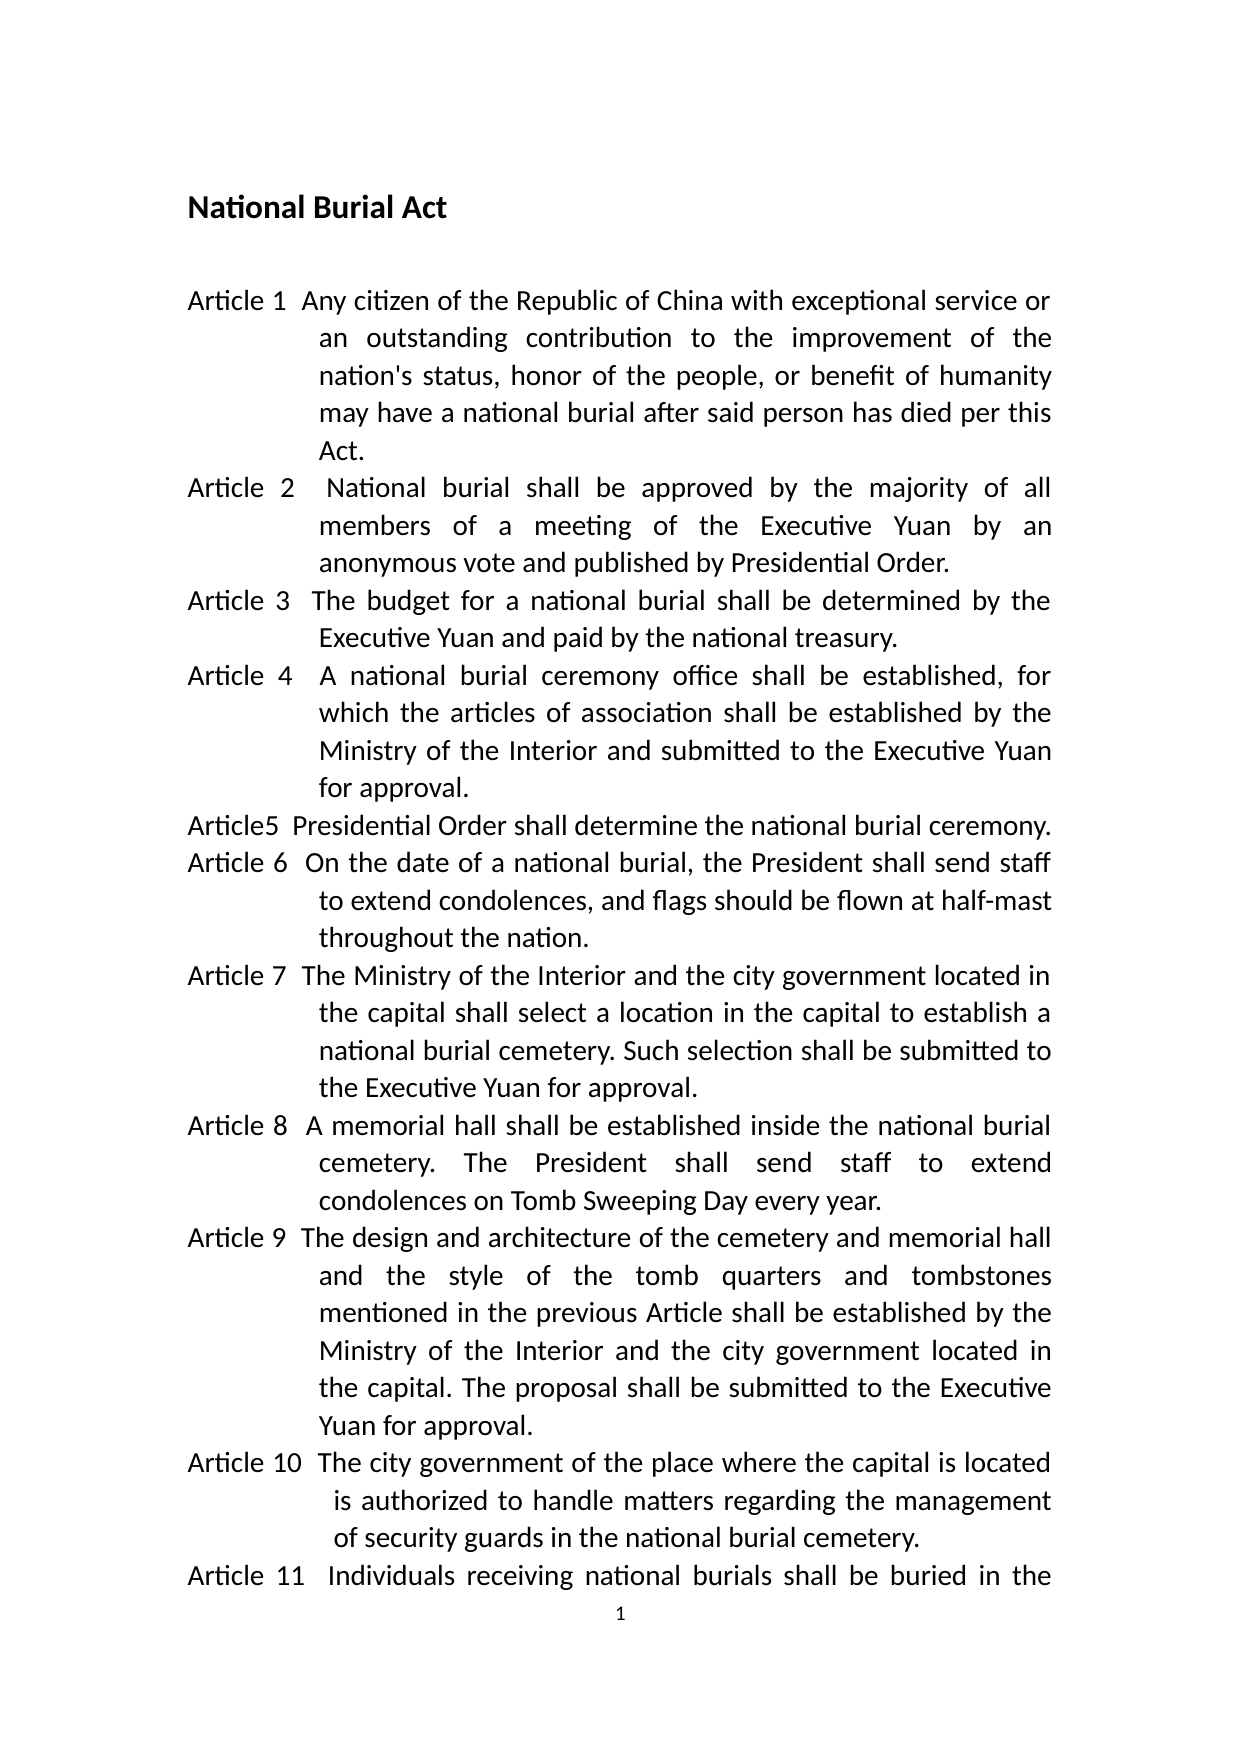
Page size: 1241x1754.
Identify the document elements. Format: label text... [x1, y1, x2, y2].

text Article 7 The Ministry of the Interior and the city government located in the capital shall select a location in the capital to establish a national burial cemetery. Such selection shall be submitted to the Executive Yuan for approval. [187, 950, 1053, 1100]
text Article 2 National burial shall be approved by the majority of all members of a meeting of the Executive Yuan by an anonymous vote and published by Presidential Order. [187, 462, 1053, 575]
text Article 1 Any citizen of the Republic of China with exceptional service or an outstanding contribution to the improvement of the nation's status, honor of the people, or benefit of humanity may have a national burial after said person has died per this Act. [187, 275, 1053, 462]
text Article 6 On the date of a national burial, the President shall send staff to extend condolences, and flags should be flown at half-mast throughout the nation. [187, 837, 1053, 950]
text Article5 Presidential Order shall determine the national burial ceremony. [187, 800, 1053, 837]
text Article 9 The design and architecture of the cemetery and memorial hall and the style of the tomb quarters and tombstones mentioned in the previous Article shall be established by the Ministry of the Interior and the city government located in the capital. The proposal shall be submitted to the Executive Yuan for approval. [187, 1212, 1053, 1437]
text National Burial Act [187, 162, 1053, 237]
text Article 11 Individuals receiving national burials shall be buried in the [187, 1550, 1053, 1587]
text Article 10 The city government of the place where the capital is located is authorized to handle matters regarding the management of security guards in the national burial cemetery. [187, 1437, 1053, 1550]
text Article 3 The budget for a national burial shall be determined by the Executive Yuan and paid by the national treasury. [187, 575, 1053, 650]
text Article 4 A national burial ceremony office shall be established, for which the articles of association shall be established by the Ministry of the Interior and submitted to the Executive Yuan for approval. [187, 650, 1053, 800]
text Article 8 A memorial hall shall be established inside the national burial cemetery. The President shall send staff to extend condolences on Tomb Sweeping Day every year. [187, 1100, 1053, 1212]
